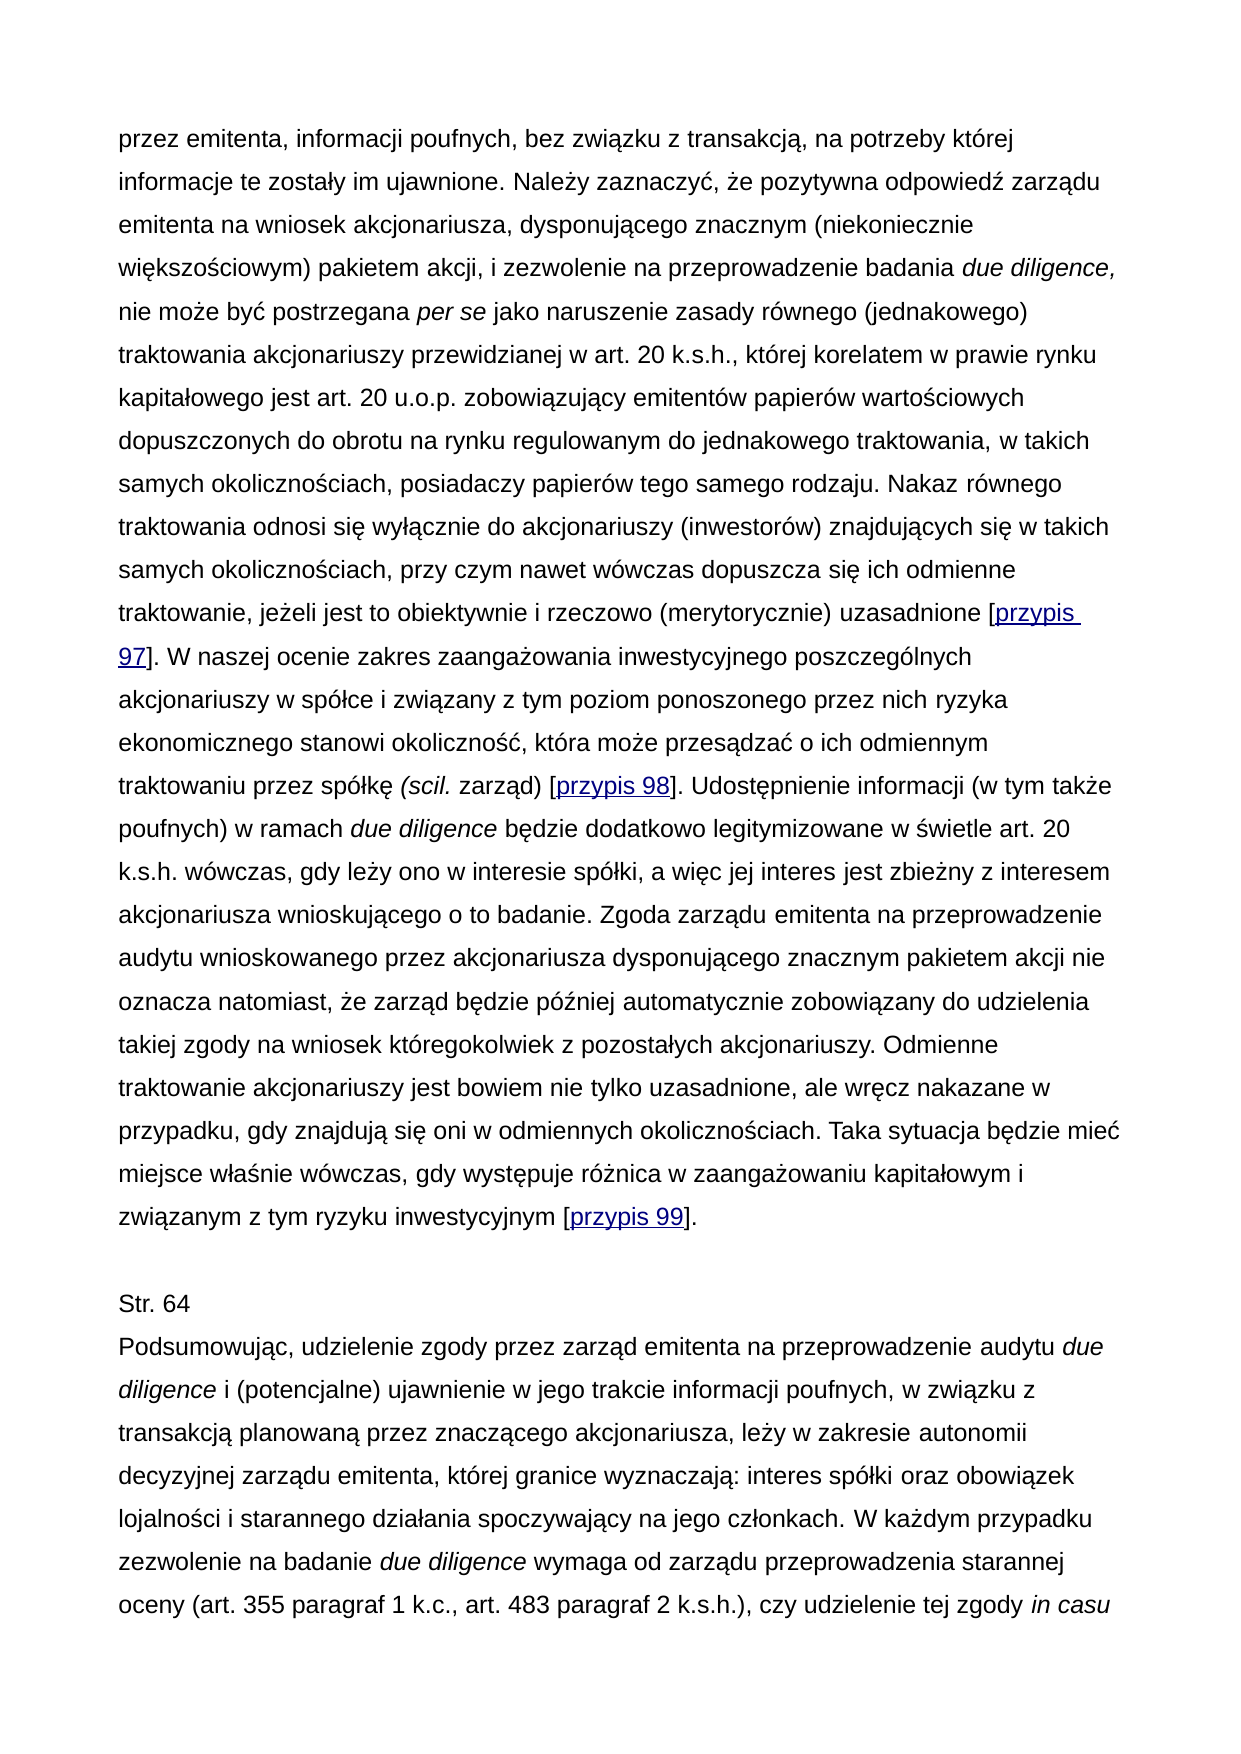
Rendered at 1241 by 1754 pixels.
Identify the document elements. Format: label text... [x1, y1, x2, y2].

text Podsumowując, udzielenie zgody przez zarząd emitenta na przeprowadzenie audytu due diligence i (potencjalne) ujawnienie w jego trakcie informacji poufnych, w związku z transakcją planowaną przez znaczącego akcjonariusza, leży w zakresie autonomii decyzyjnej zarządu emitenta, której granice wyznaczają: interes spółki oraz obowiązek lojalności i starannego działania spoczywający na jego członkach. W każdym przypadku zezwolenie na badanie due diligence wymaga od zarządu przeprowadzenia starannej oceny (art. 355 paragraf 1 k.c., art. 483 paragraf 2 k.s.h.), czy udzielenie tej zgody in casu [118, 1332, 1122, 1619]
text Str. 64 [118, 1289, 1122, 1317]
text przez emitenta, informacji poufnych, bez związku z transakcją, na potrzeby której informacje te zostały im ujawnione. Należy zaznaczyć, że pozytywna odpowiedź zarządu emitenta na wniosek akcjonariusza, dysponującego znacznym (niekoniecznie większościowym) pakietem akcji, i zezwolenie na przeprowadzenie badania due diligence, nie może być postrzegana per se jako naruszenie zasady równego (jednakowego) traktowania akcjonariuszy przewidzianej w art. 20 k.s.h., której korelatem w prawie rynku kapitałowego jest art. 20 u.o.p. zobowiązujący emitentów papierów wartościowych dopuszczonych do obrotu na rynku regulowanym do jednakowego traktowania, w takich samych okolicznościach, posiadaczy papierów tego samego rodzaju. Nakaz równego traktowania odnosi się wyłącznie do akcjonariuszy (inwestorów) znajdujących się w takich samych okolicznościach, przy czym nawet wówczas dopuszcza się ich odmienne traktowanie, jeżeli jest to obiektywnie i rzeczowo (merytorycznie) uzasadnione [przypis 97]. W naszej ocenie zakres zaangażowania inwestycyjnego poszczególnych akcjonariuszy w spółce i związany z tym poziom ponoszonego przez nich ryzyka ekonomicznego stanowi okoliczność, która może przesądzać o ich odmiennym traktowaniu przez spółkę (scil. zarząd) [przypis 98]. Udostępnienie informacji (w tym także poufnych) w ramach due diligence będzie dodatkowo legitymizowane w świetle art. 20 k.s.h. wówczas, gdy leży ono w interesie spółki, a więc jej interes jest zbieżny z interesem akcjonariusza wnioskującego o to badanie. Zgoda zarządu emitenta na przeprowadzenie audytu wnioskowanego przez akcjonariusza dysponującego znacznym pakietem akcji nie oznacza natomiast, że zarząd będzie później automatycznie zobowiązany do udzielenia takiej zgody na wniosek któregokolwiek z pozostałych akcjonariuszy. Odmienne traktowanie akcjonariuszy jest bowiem nie tylko uzasadnione, ale wręcz nakazane w przypadku, gdy znajdują się oni w odmiennych okolicznościach. Taka sytuacja będzie mieć miejsce właśnie wówczas, gdy występuje różnica w zaangażowaniu kapitałowym i związanym z tym ryzyku inwestycyjnym [przypis 99]. [118, 124, 1122, 1231]
